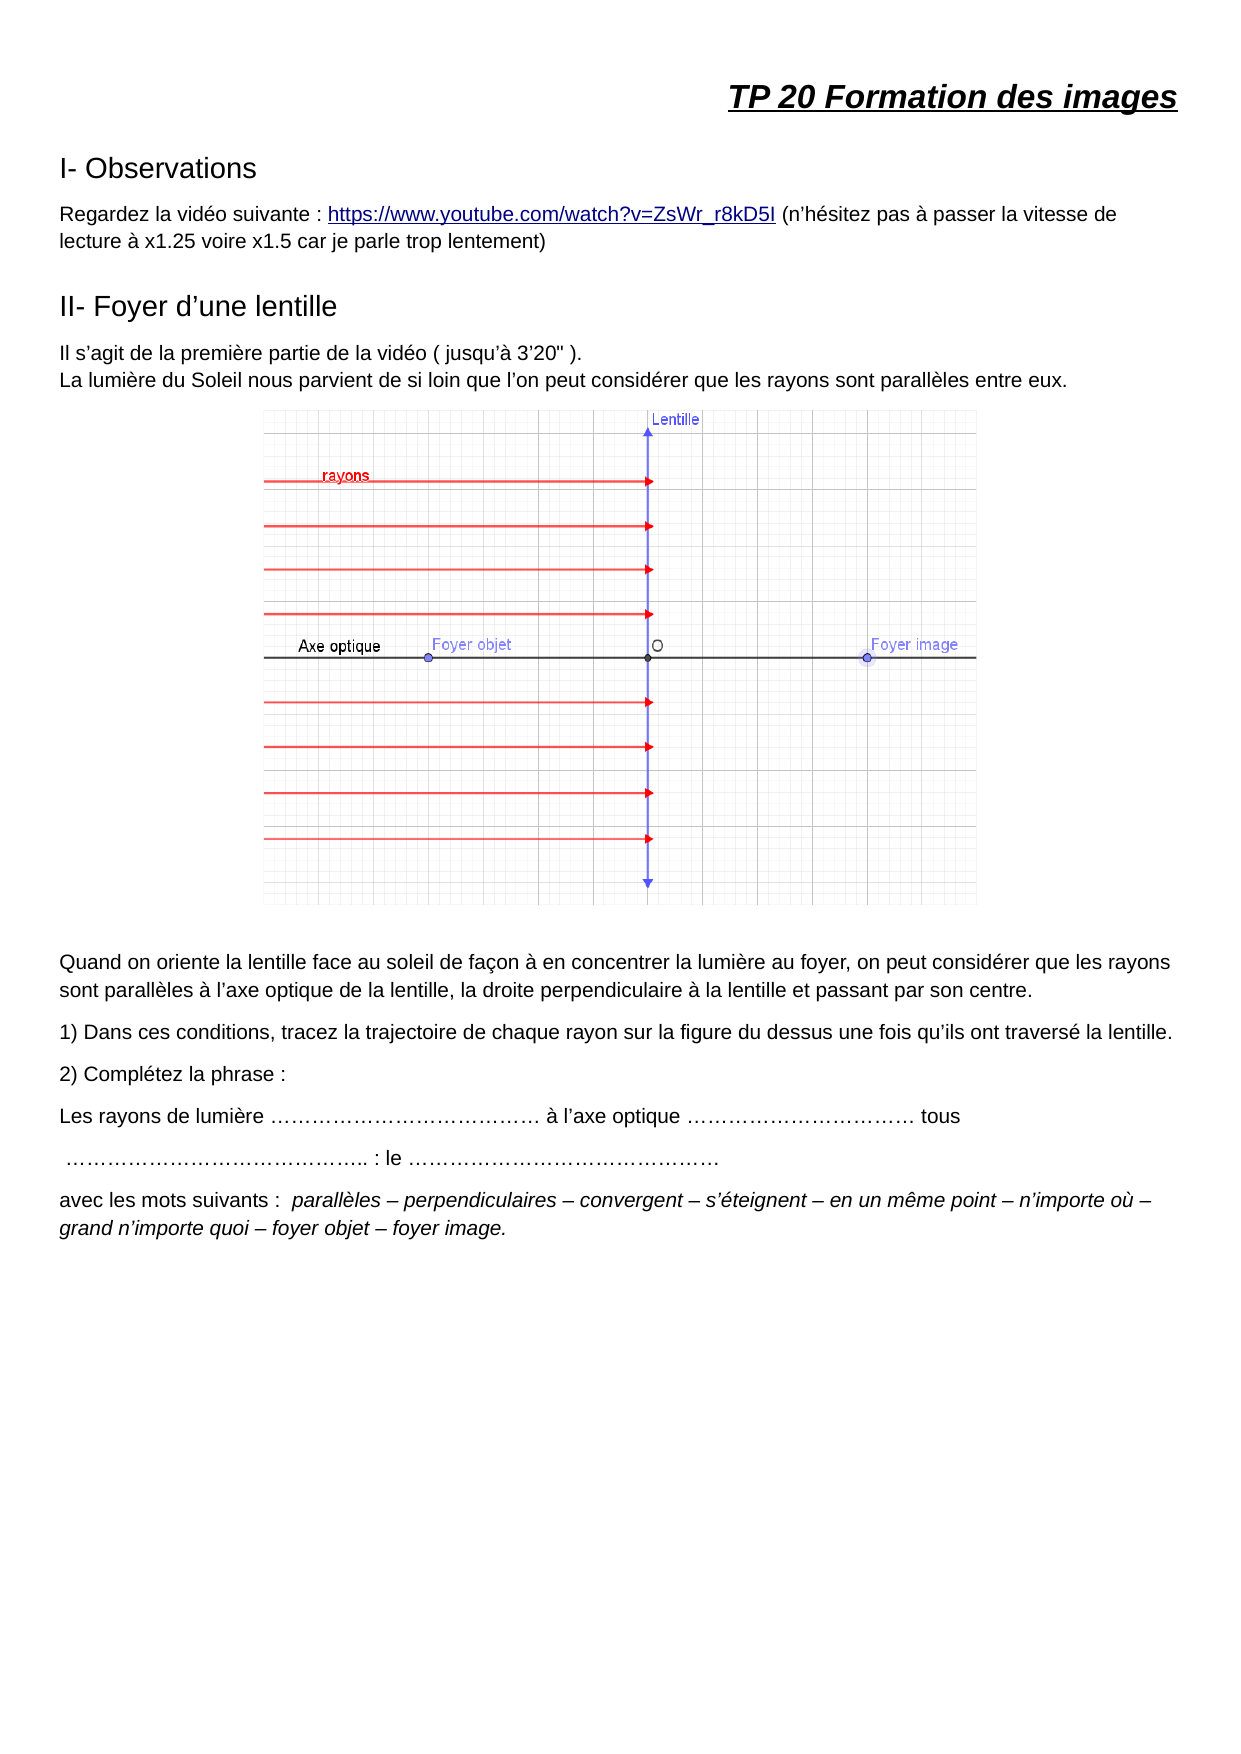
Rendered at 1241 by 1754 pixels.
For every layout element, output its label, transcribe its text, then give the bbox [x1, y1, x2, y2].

text 1) Dans ces conditions, tracez la trajectoire de chaque rayon sur la figure du dessus une fois qu’ils ont traversé la lentille. [59, 1019, 1181, 1043]
text Les rayons de lumière ………………………………… à l’axe optique …………………………… tous [59, 1104, 1181, 1128]
text Quand on oriente la lentille face au soleil de façon à en concentrer la lumière au foyer, on peut considérer que les rayons sont parallèles à l’axe optique de la lentille, la droite perpendiculaire à la lentille et passant par son centre. [59, 950, 1181, 1001]
subtitle I- Observations [59, 151, 1181, 184]
text …………………………………….. : le ……………………………………… [59, 1146, 1181, 1170]
text Il s’agit de la première partie de la vidéo ( jusqu’à 3’20" ). La lumière du Soleil nous parvient de si loin que l’on peut considérer que les rayons sont parallèles entre eux. [59, 340, 1181, 392]
subtitle II- Foyer d’une lentille [59, 289, 1181, 323]
text Regardez la vidéo suivante : https://www.youtube.com/watch?v=ZsWr_r8kD5I (n’hésitez pas à passer la vitesse de lecture à x1.25 voire x1.5 car je parle trop lentement) [59, 202, 1181, 253]
title TP 20 Formation des images [59, 77, 1181, 115]
text avec les mots suivants : parallèles – perpendiculaires – convergent – s’éteignent – en un même point – n’importe où – grand n’importe quoi – foyer objet – foyer image. [59, 1188, 1181, 1239]
picture [263, 410, 977, 905]
text 2) Complétez la phrase : [59, 1062, 1181, 1086]
